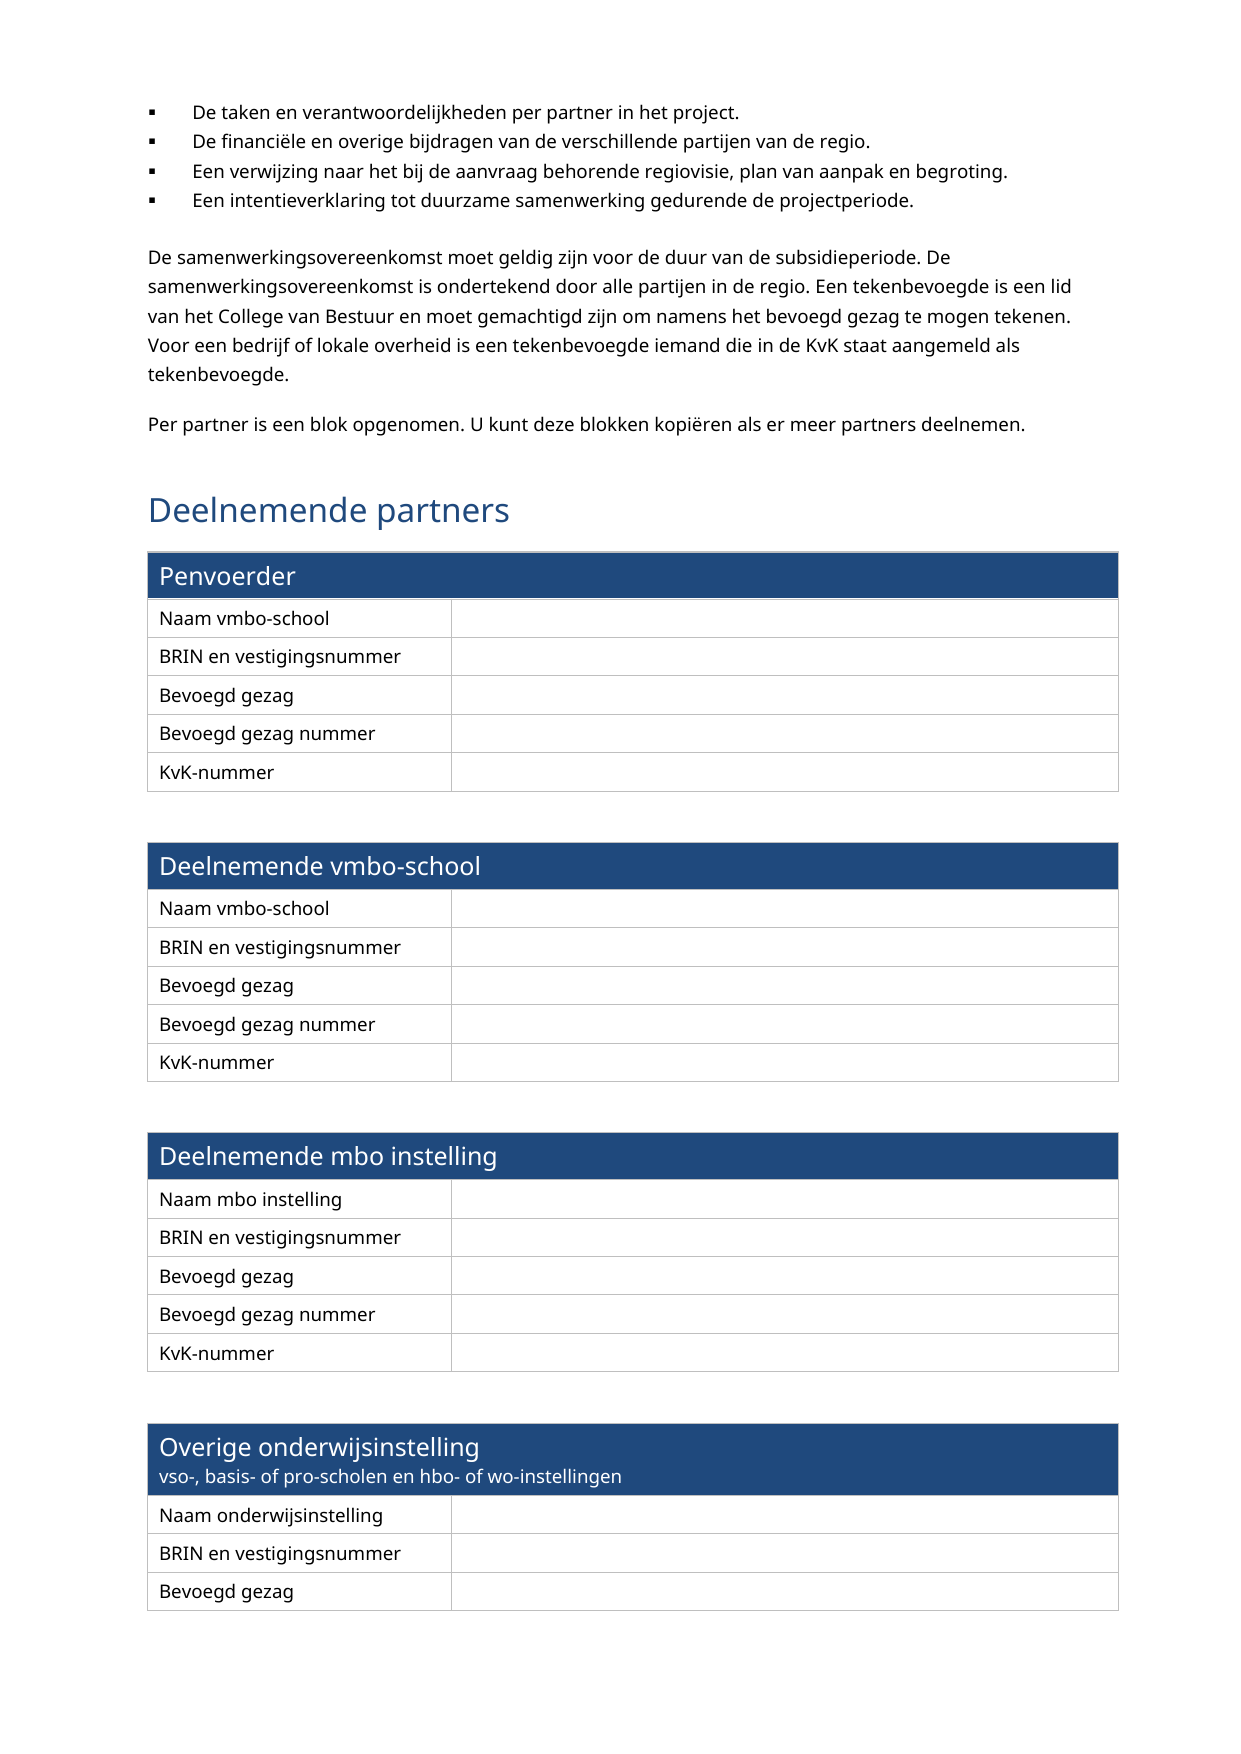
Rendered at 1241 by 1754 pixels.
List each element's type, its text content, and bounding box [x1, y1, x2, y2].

table_cell Bevoegd gezag [148, 676, 451, 714]
list Een verwijzing naar het bij de aanvraag behorende regiovisie, plan van aanpak en begroting. [148, 158, 1092, 183]
table_cell BRIN en vestigingsnummer [148, 638, 451, 675]
table_cell BRIN en vestigingsnummer [148, 1219, 451, 1256]
table_cell Bevoegd gezag [148, 1257, 451, 1294]
text Per partner is een blok opgenomen. U kunt deze blokken kopiëren als er meer partners deelnemen. [148, 412, 1092, 437]
text De samenwerkingsovereenkomst moet geldig zijn voor de duur van de subsidieperiode. De samenwerkingsovereenkomst is ondertekend door alle partijen in de regio. Een tekenbevoegde is een lid van het College van Bestuur en moet gemachtigd zijn om namens het bevoegd gezag te mogen tekenen. Voor een bedrijf of lokale overheid is een tekenbevoegde iemand die in de KvK staat aangemeld als tekenbevoegde. [148, 244, 1092, 387]
table_header Deelnemende vmbo-school [148, 843, 1118, 889]
table_cell [452, 715, 1118, 752]
table_cell [452, 1334, 1118, 1371]
table_cell [452, 1219, 1118, 1256]
table_cell BRIN en vestigingsnummer [148, 1534, 451, 1572]
table_cell BRIN en vestigingsnummer [148, 928, 451, 966]
table_cell [452, 1573, 1118, 1610]
list De taken en verantwoordelijkheden per partner in het project. [148, 99, 1092, 125]
table_cell [452, 1044, 1118, 1081]
table_cell [452, 967, 1118, 1004]
table_cell [452, 1295, 1118, 1333]
table_cell [452, 1534, 1118, 1572]
table_cell Bevoegd gezag [148, 967, 451, 1004]
table_cell [452, 890, 1118, 927]
table_cell Bevoegd gezag [148, 1573, 451, 1610]
table_cell Bevoegd gezag nummer [148, 1295, 451, 1333]
table_header Penvoerder [148, 553, 1118, 598]
table_cell [452, 638, 1118, 675]
table_cell Bevoegd gezag nummer [148, 715, 451, 752]
table_cell Naam vmbo-school [148, 890, 451, 927]
table_header Overige onderwijsinstelling vso-, basis- of pro-scholen en hbo- of wo-instellingen [148, 1424, 1118, 1495]
table_cell Bevoegd gezag nummer [148, 1005, 451, 1042]
table_cell [452, 1496, 1118, 1533]
table_cell [452, 600, 1118, 637]
list Een intentieverklaring tot duurzame samenwerking gedurende de projectperiode. [148, 187, 1092, 213]
table_cell Naam onderwijsinstelling [148, 1496, 451, 1533]
table_cell [452, 1257, 1118, 1294]
table_cell [452, 1180, 1118, 1217]
table_header Deelnemende mbo instelling [148, 1133, 1118, 1179]
table_cell Naam mbo instelling [148, 1180, 451, 1217]
table_cell Naam vmbo-school [148, 600, 451, 637]
table_cell KvK-nummer [148, 1334, 451, 1371]
table_cell [452, 676, 1118, 714]
table_cell KvK-nummer [148, 753, 451, 791]
table_cell [452, 753, 1118, 791]
table_cell [452, 1005, 1118, 1042]
table_cell KvK-nummer [148, 1044, 451, 1081]
list De financiële en overige bijdragen van de verschillende partijen van de regio. [148, 129, 1092, 154]
table_cell [452, 928, 1118, 966]
subtitle Deelnemende partners [148, 487, 1092, 532]
